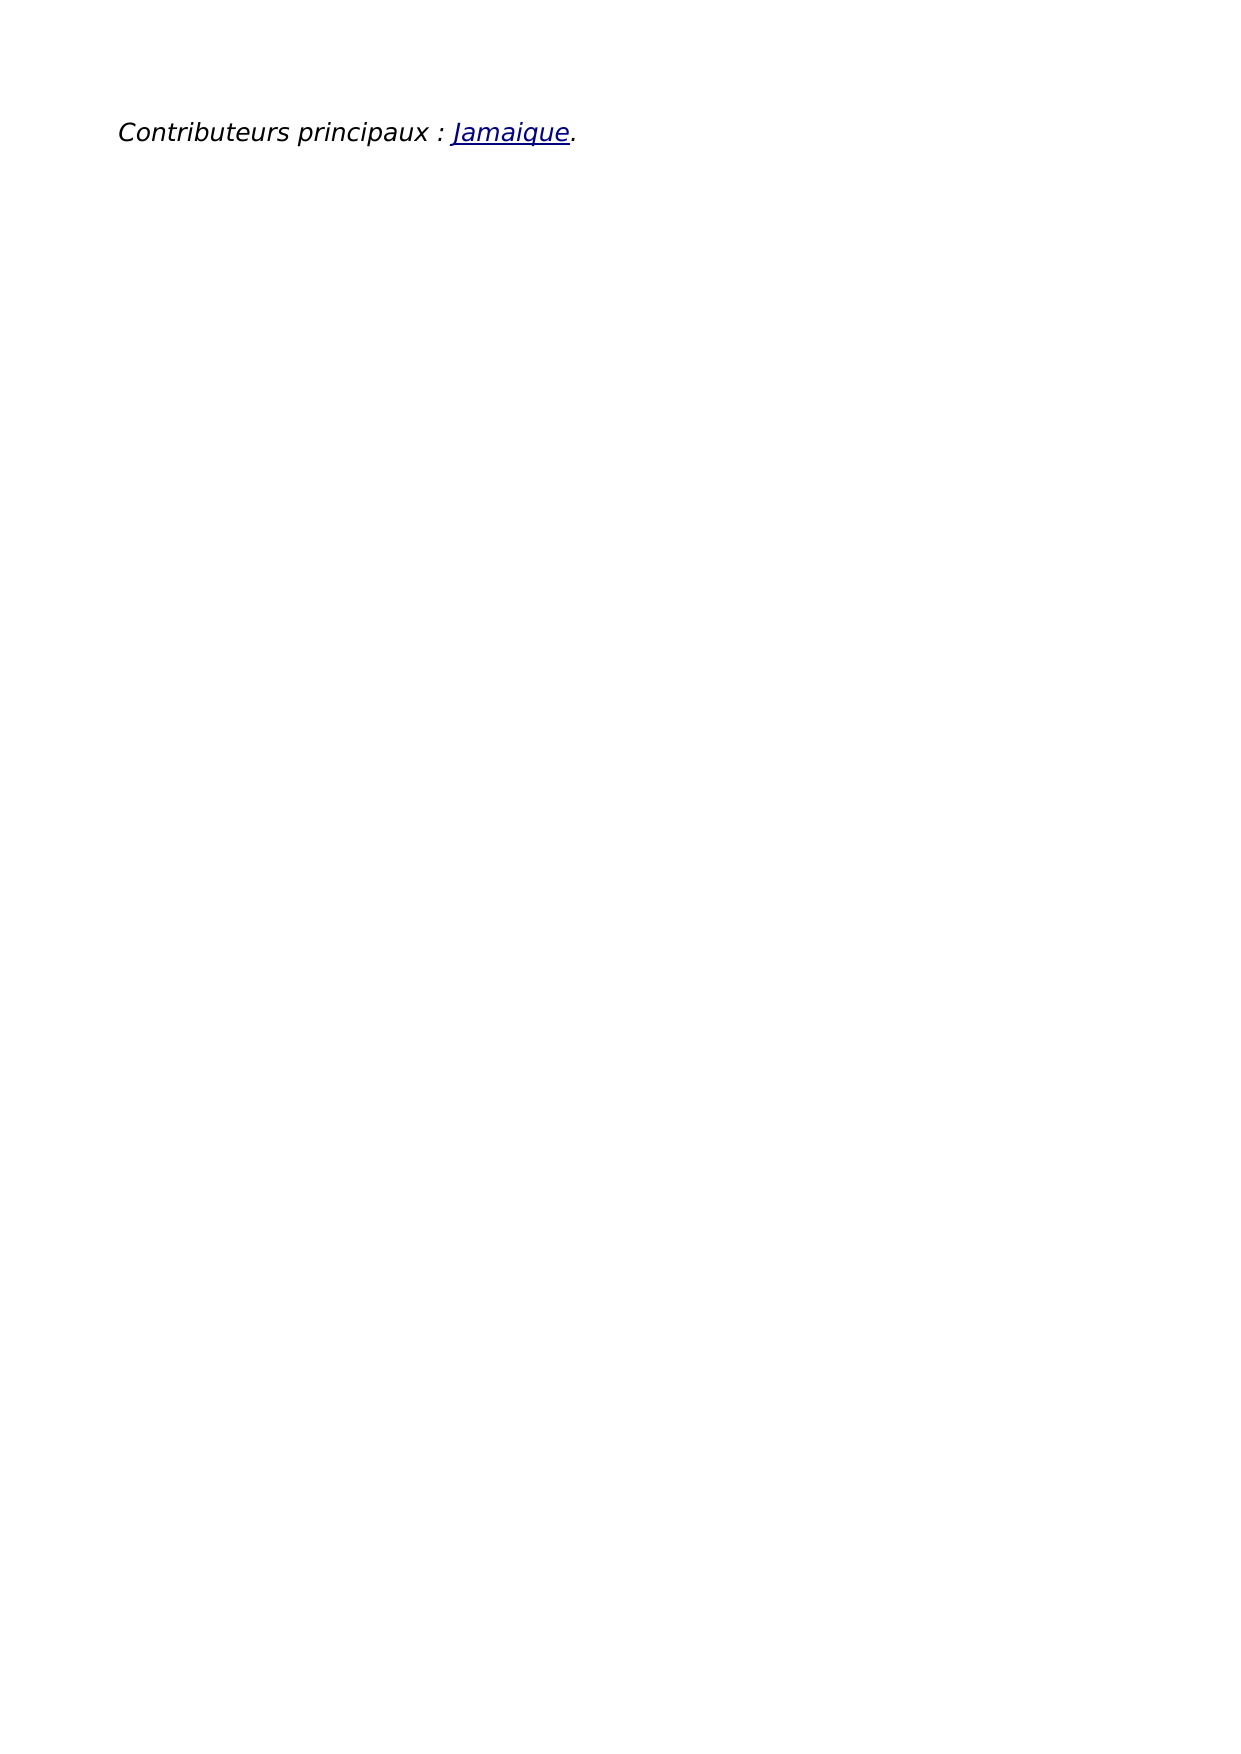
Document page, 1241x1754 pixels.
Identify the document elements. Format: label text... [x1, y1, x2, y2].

text Contributeurs principaux : Jamaique. [118, 118, 1122, 147]
